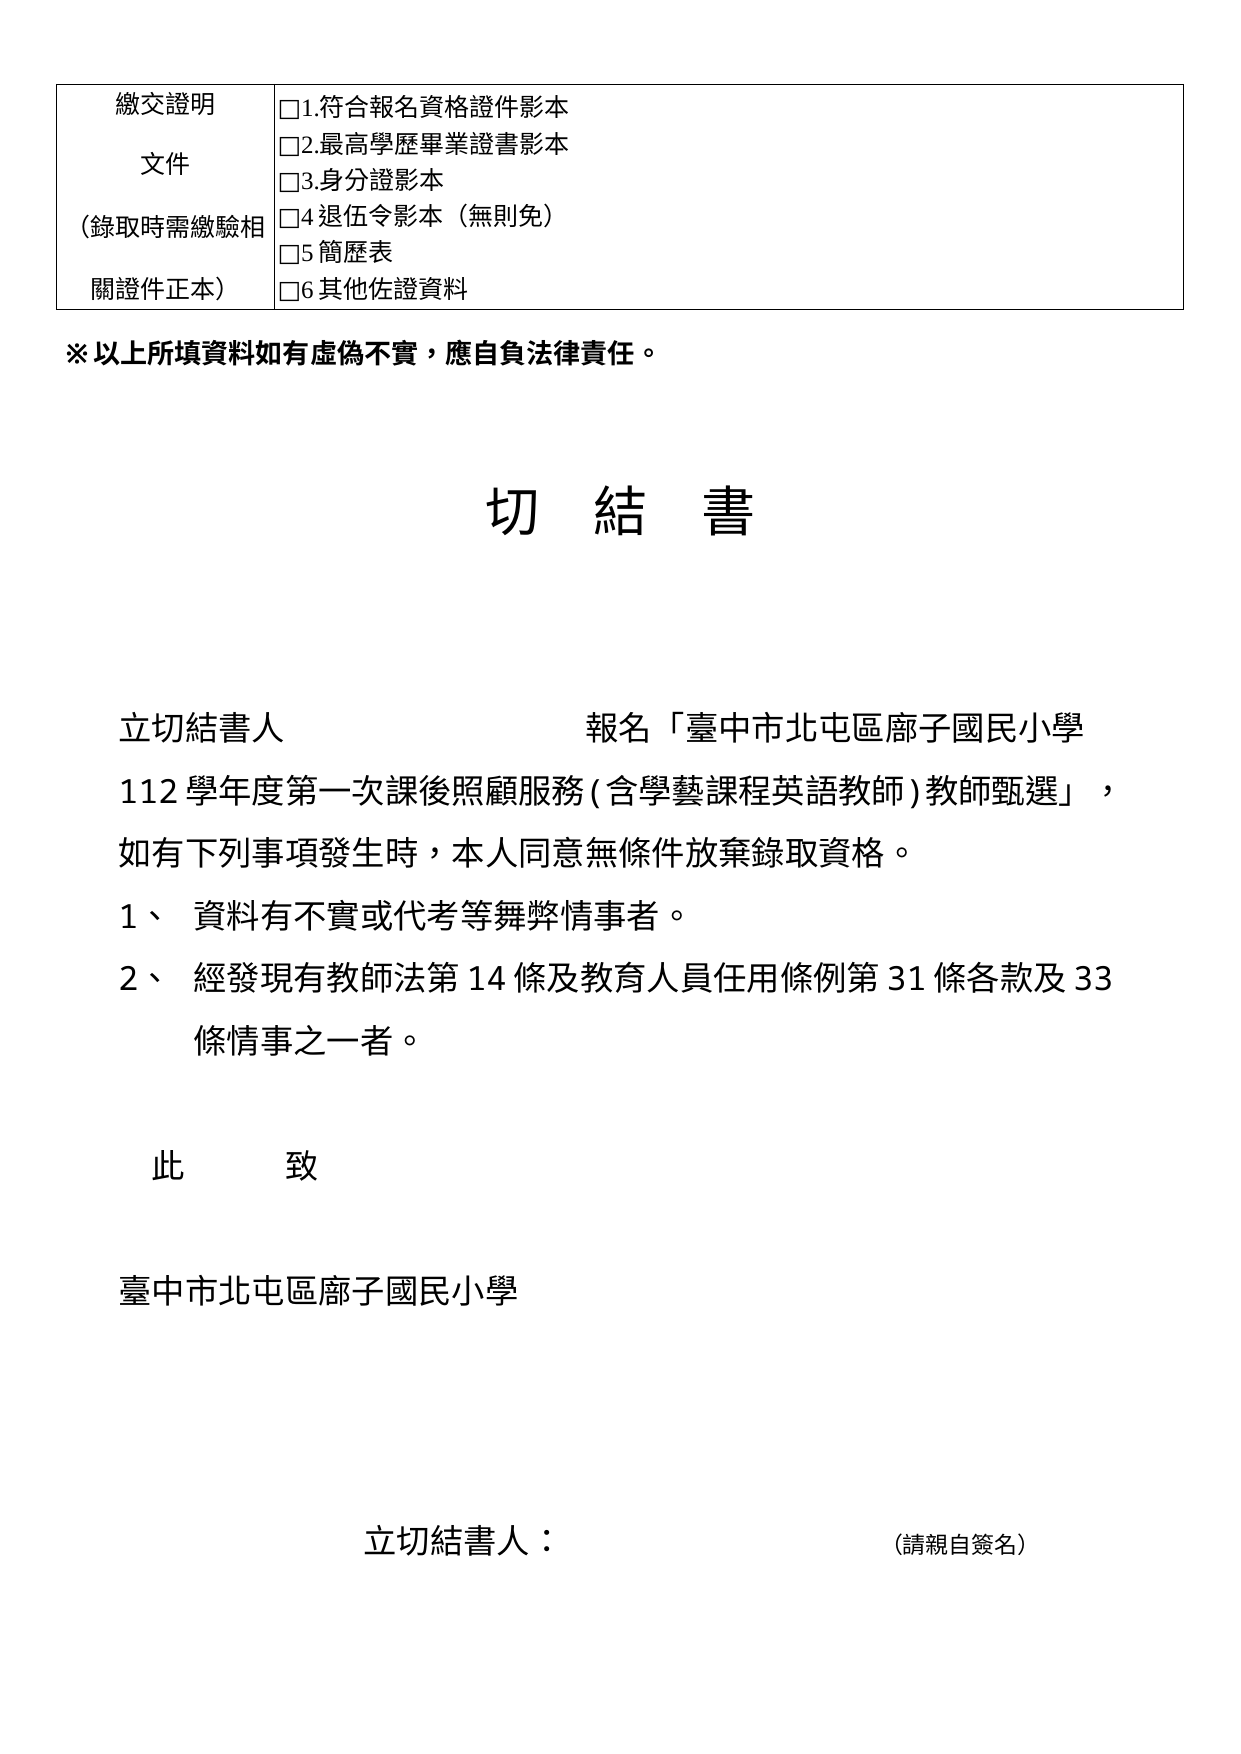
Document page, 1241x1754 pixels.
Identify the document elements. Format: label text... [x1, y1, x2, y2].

list 經發現有教師法第14條及教育人員任用條例第31條各款及33條情事之一者。 [118, 934, 1122, 1059]
text 切 結 書 [118, 434, 1122, 559]
text 此 致 [118, 1122, 1122, 1184]
list 資料有不實或代考等舞弊情事者。 [118, 872, 1122, 934]
text 立切結書人 報名「臺中市北屯區廍子國民小學112學年度第一次課後照顧服務(含學藝課程英語教師)教師甄選」，如有下列事項發生時，本人同意無條件放棄錄取資格。 [118, 684, 1122, 872]
table_cell 繳交證明 文件 （錄取時需繳驗相關證件正本） [57, 85, 274, 308]
text 臺中市北屯區廍子國民小學 [118, 1247, 1122, 1309]
text ※以上所填資料如有虛偽不實，應自負法律責任。 [44, 309, 1122, 372]
text 立切結書人： （請親自簽名） [118, 1497, 1122, 1559]
table_cell □1.符合報名資格證件影本 □2.最高學歷畢業證書影本 □3.身分證影本 □4退伍令影本（無則免） □5簡歷表 □6其他佐證資料 [275, 85, 1183, 308]
